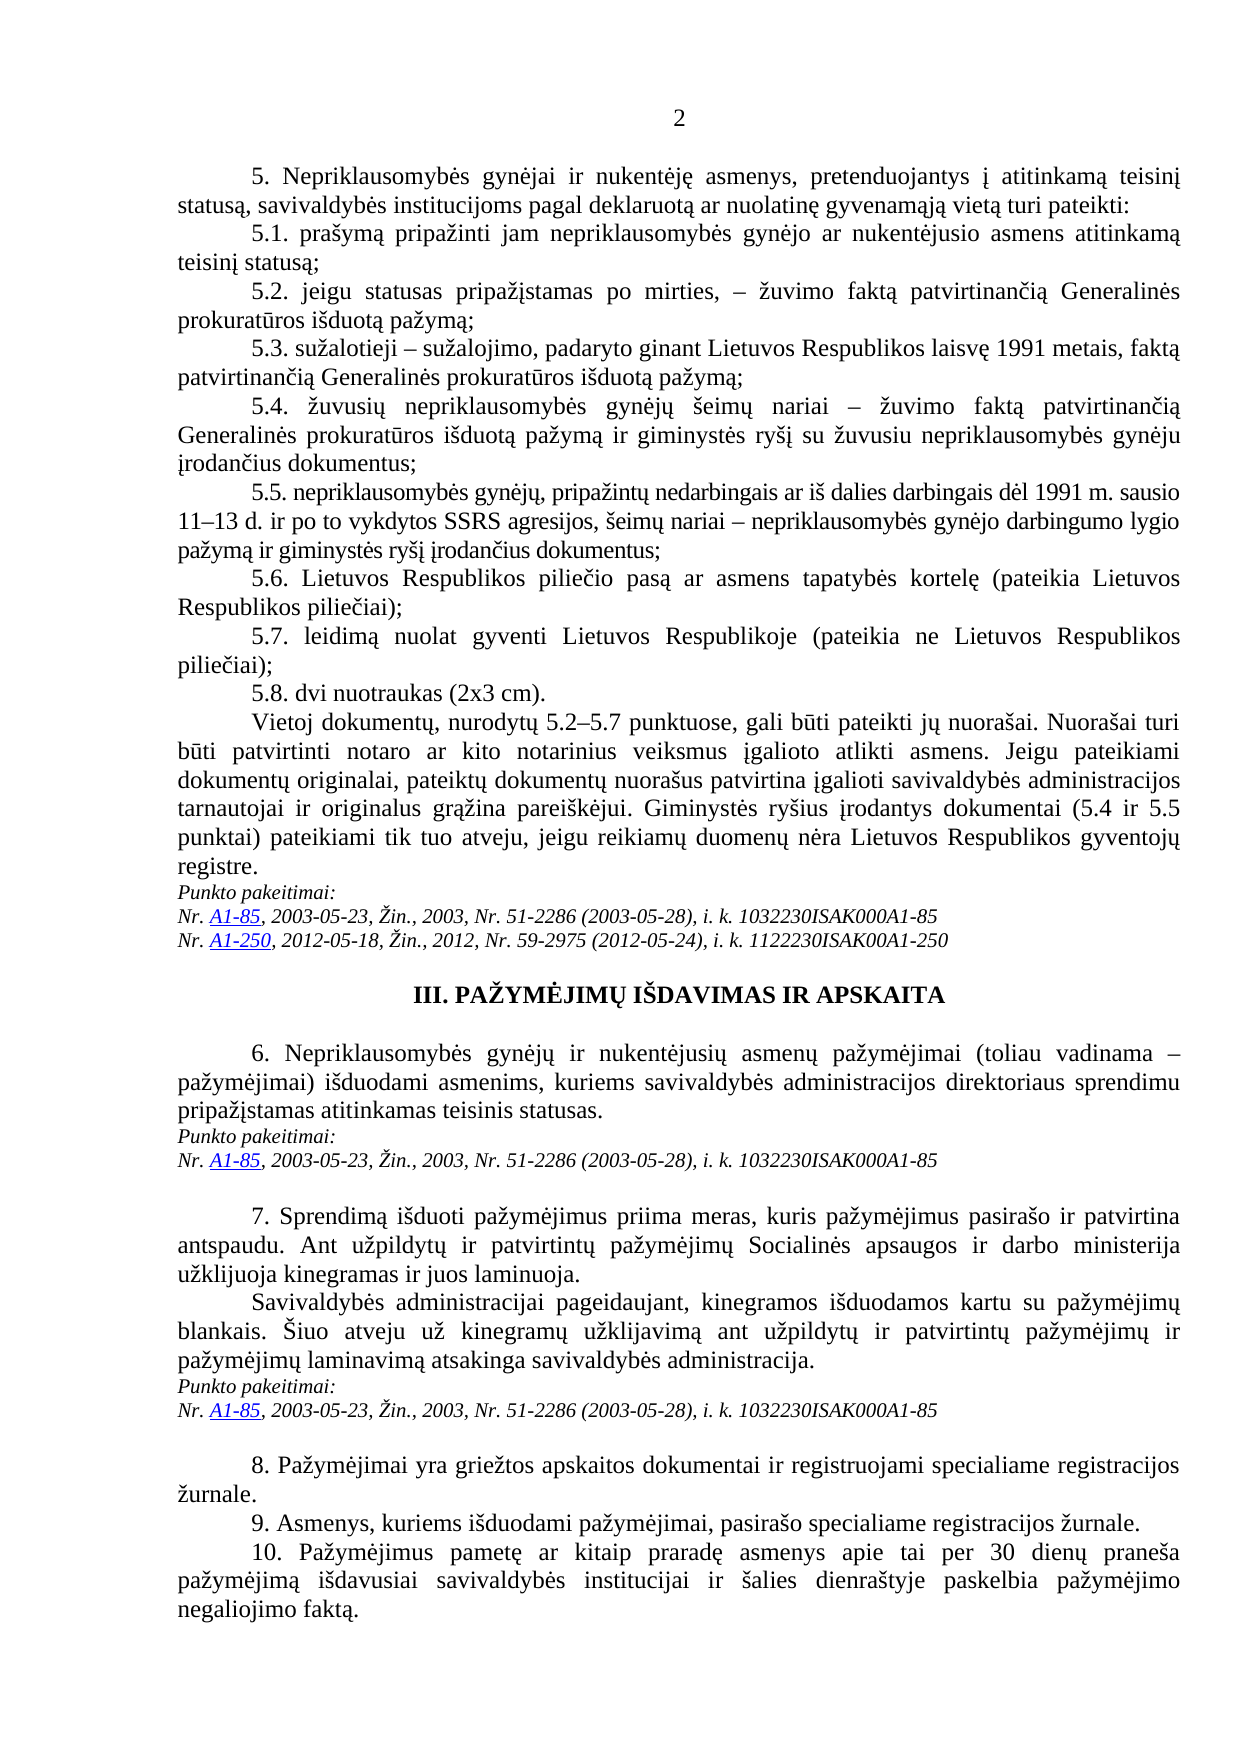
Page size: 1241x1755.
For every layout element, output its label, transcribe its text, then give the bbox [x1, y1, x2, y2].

text 6. Nepriklausomybės gynėjų ir nukentėjusių asmenų pažymėjimai (toliau vadinama – pažymėjimai) išduodami asmenims, kuriems savivaldybės administracijos direktoriaus sprendimu pripažįstamas atitinkamas teisinis statusas. [177, 1038, 1181, 1124]
text 5.5. nepriklausomybės gynėjų, pripažintų nedarbingais ar iš dalies darbingais dėl 1991 m. sausio 11–13 d. ir po to vykdytos SSRS agresijos, šeimų nariai – nepriklausomybės gynėjo darbingumo lygio pažymą ir giminystės ryšį įrodančius dokumentus; [177, 477, 1181, 563]
text Vietoj dokumentų, nurodytų 5.2–5.7 punktuose, gali būti pateikti jų nuorašai. Nuorašai turi būti patvirtinti notaro ar kito notarinius veiksmus įgalioto atlikti asmens. Jeigu pateikiami dokumentų originalai, pateiktų dokumentų nuorašus patvirtina įgalioti savivaldybės administracijos tarnautojai ir originalus grąžina pareiškėjui. Giminystės ryšius įrodantys dokumentai (5.4 ir 5.5 punktai) pateikiami tik tuo atveju, jeigu reikiamų duomenų nėra Lietuvos Respublikos gyventojų registre. [177, 707, 1181, 880]
text 5.1. prašymą pripažinti jam nepriklausomybės gynėjo ar nukentėjusio asmens atitinkamą teisinį statusą; [177, 218, 1181, 276]
text Punkto pakeitimai: [177, 1374, 1181, 1398]
text Nr. A1-85, 2003-05-23, Žin., 2003, Nr. 51-2286 (2003-05-28), i. k. 1032230ISAK000A1-85 [177, 904, 1181, 928]
text 9. Asmenys, kuriems išduodami pažymėjimai, pasirašo specialiame registracijos žurnale. [177, 1508, 1181, 1537]
text III. PažymėjimŲ išdavimas ir apskaita [177, 981, 1181, 1009]
text Nr. A1-85, 2003-05-23, Žin., 2003, Nr. 51-2286 (2003-05-28), i. k. 1032230ISAK000A1-85 [177, 1148, 1181, 1172]
text 5.8. dvi nuotraukas (2x3 cm). [177, 678, 1181, 707]
text 5.7. leidimą nuolat gyventi Lietuvos Respublikoje (pateikia ne Lietuvos Respublikos piliečiai); [177, 621, 1181, 678]
text 7. Sprendimą išduoti pažymėjimus priima meras, kuris pažymėjimus pasirašo ir patvirtina antspaudu. Ant užpildytų ir patvirtintų pažymėjimų Socialinės apsaugos ir darbo ministerija užklijuoja kinegramas ir juos laminuoja. [177, 1201, 1181, 1287]
text 5. Nepriklausomybės gynėjai ir nukentėję asmenys, pretenduojantys į atitinkamą teisinį statusą, savivaldybės institucijoms pagal deklaruotą ar nuolatinę gyvenamąją vietą turi pateikti: [177, 161, 1181, 218]
text 5.4. žuvusių nepriklausomybės gynėjų šeimų nariai – žuvimo faktą patvirtinančią Generalinės prokuratūros išduotą pažymą ir giminystės ryšį su žuvusiu nepriklausomybės gynėju įrodančius dokumentus; [177, 391, 1181, 477]
text 8. Pažymėjimai yra griežtos apskaitos dokumentai ir registruojami specialiame registracijos žurnale. [177, 1451, 1181, 1508]
text 10. Pažymėjimus pametę ar kitaip praradę asmenys apie tai per 30 dienų praneša pažymėjimą išdavusiai savivaldybės institucijai ir šalies dienraštyje paskelbia pažymėjimo negaliojimo faktą. [177, 1537, 1181, 1623]
text Punkto pakeitimai: [177, 1124, 1181, 1148]
text 5.2. jeigu statusas pripažįstamas po mirties, – žuvimo faktą patvirtinančią Generalinės prokuratūros išduotą pažymą; [177, 276, 1181, 333]
text Nr. A1-250, 2012-05-18, Žin., 2012, Nr. 59-2975 (2012-05-24), i. k. 1122230ISAK00A1-250 [177, 928, 1181, 952]
text Punkto pakeitimai: [177, 880, 1181, 904]
text 5.6. Lietuvos Respublikos piliečio pasą ar asmens tapatybės kortelę (pateikia Lietuvos Respublikos piliečiai); [177, 563, 1181, 621]
text 5.3. sužalotieji – sužalojimo, padaryto ginant Lietuvos Respublikos laisvę 1991 metais, faktą patvirtinančią Generalinės prokuratūros išduotą pažymą; [177, 333, 1181, 391]
text Savivaldybės administracijai pageidaujant, kinegramos išduodamos kartu su pažymėjimų blankais. Šiuo atveju už kinegramų užklijavimą ant užpildytų ir patvirtintų pažymėjimų ir pažymėjimų laminavimą atsakinga savivaldybės administracija. [177, 1287, 1181, 1374]
text Nr. A1-85, 2003-05-23, Žin., 2003, Nr. 51-2286 (2003-05-28), i. k. 1032230ISAK000A1-85 [177, 1398, 1181, 1422]
